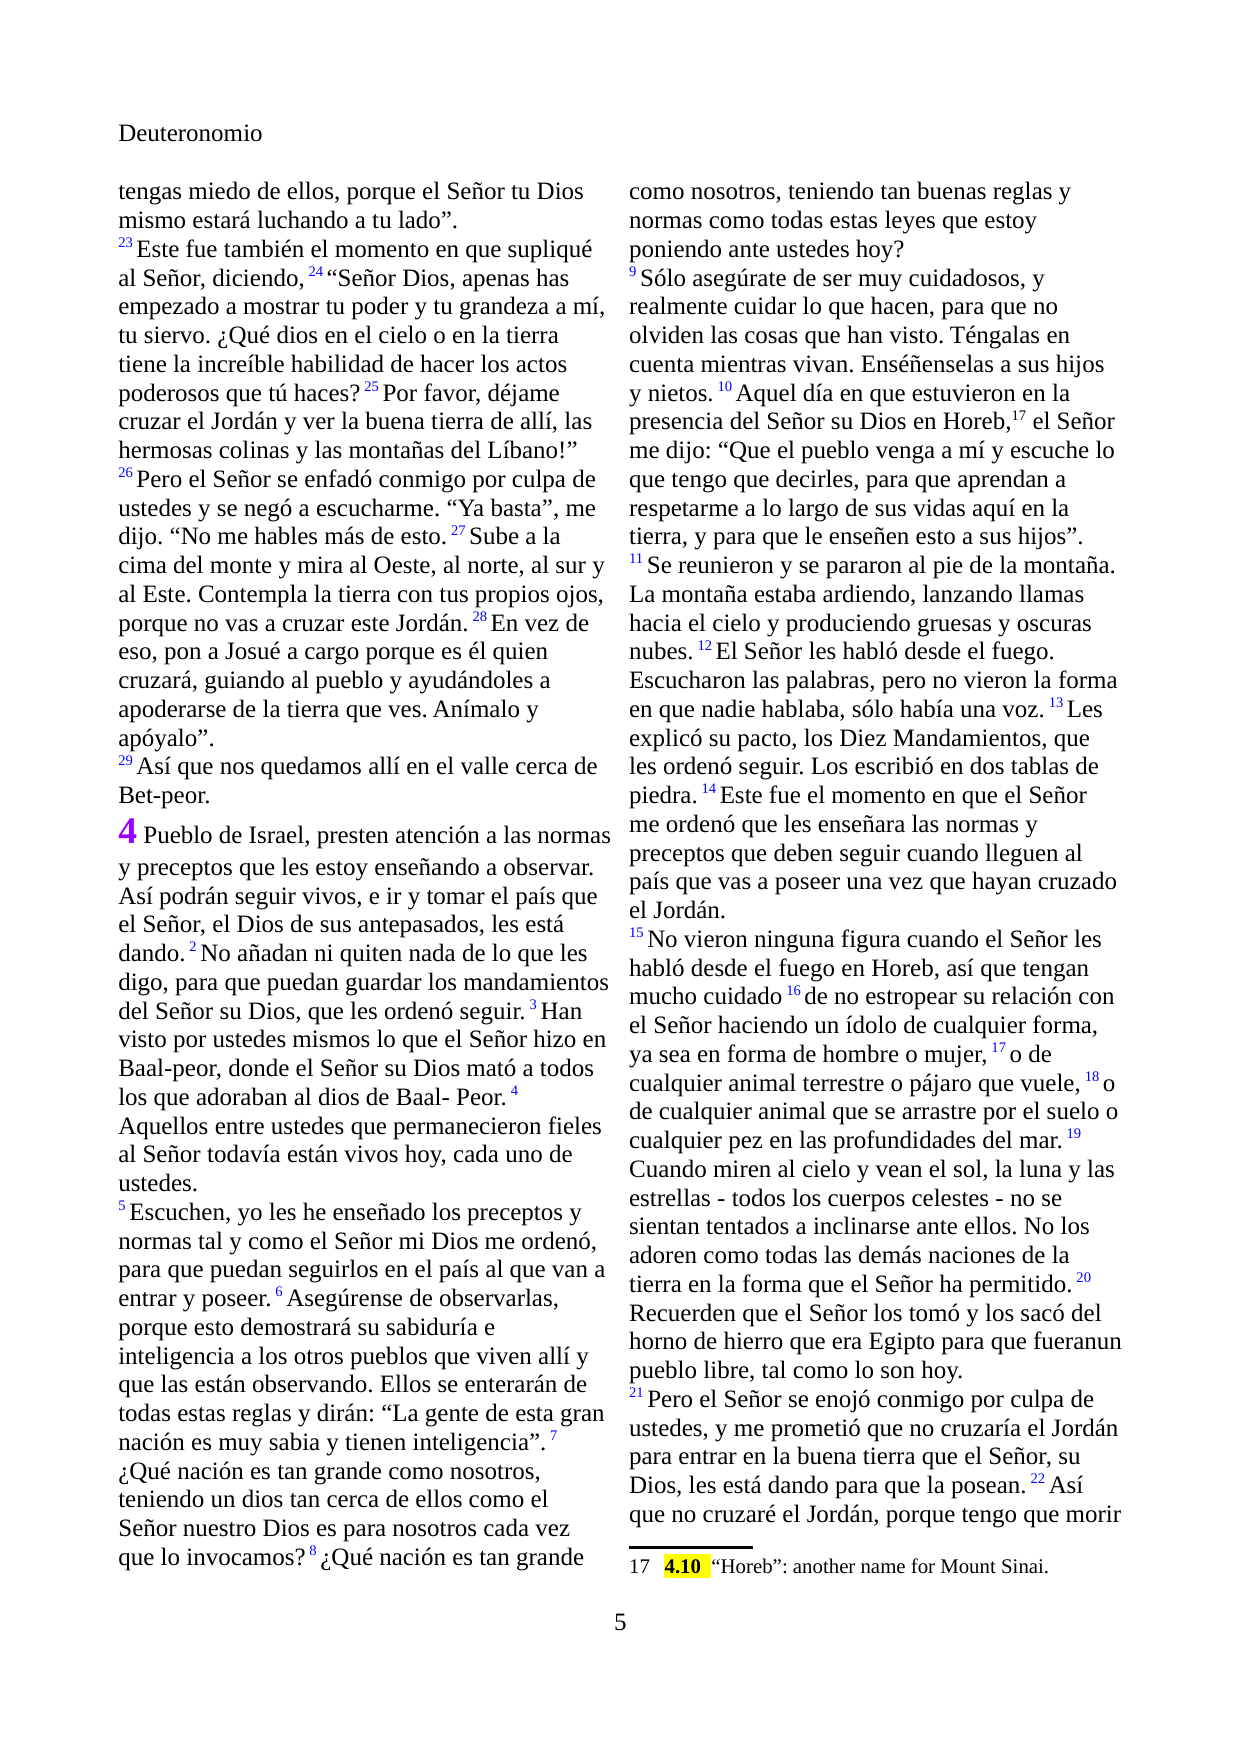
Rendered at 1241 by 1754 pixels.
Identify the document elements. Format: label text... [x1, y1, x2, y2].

text 4.10 “Horeb”: another name for Mount Sinai. [629, 1553, 1122, 1578]
text 11 Se reunieron y se pararon al pie de la montaña. La montaña estaba ardiendo, lanzando llamas hacia el cielo y produciendo gruesas y oscuras nubes. 12 El Señor les habló desde el fuego. Escucharon las palabras, pero no vieron la forma en que nadie hablaba, sólo había una voz. 13 Les explicó su pacto, los Diez Mandamientos, que les ordenó seguir. Los escribió en dos tablas de piedra. 14 Este fue el momento en que el Señor me ordenó que les enseñara las normas y preceptos que deben seguir cuando lleguen al país que vas a poseer una vez que hayan cruzado el Jordán. [629, 550, 1122, 924]
text como nosotros, teniendo tan buenas reglas y normas como todas estas leyes que estoy poniendo ante ustedes hoy? [629, 176, 1122, 263]
text 29 Así que nos quedamos allí en el valle cerca de Bet-peor. [118, 751, 611, 809]
text 4 Pueblo de Israel, presten atención a las normas y preceptos que les estoy enseñando a observar. Así podrán seguir vivos, e ir y tomar el país que el Señor, el Dios de sus antepasados, les está dando. 2 No añadan ni quiten nada de lo que les digo, para que puedan guardar los mandamientos del Señor su Dios, que les ordenó seguir. 3 Han visto por ustedes mismos lo que el Señor hizo en Baal-peor, donde el Señor su Dios mató a todos los que adoraban al dios de Baal- Peor. 4 Aquellos entre ustedes que permanecieron fieles al Señor todavía están vivos hoy, cada uno de ustedes. [118, 809, 611, 1197]
text 15 No vieron ninguna figura cuando el Señor les habló desde el fuego en Horeb, así que tengan mucho cuidado 16 de no estropear su relación con el Señor haciendo un ídolo de cualquier forma, ya sea en forma de hombre o mujer, 17 o de cualquier animal terrestre o pájaro que vuele, 18 o de cualquier animal que se arrastre por el suelo o cualquier pez en las profundidades del mar. 19 Cuando miren al cielo y vean el sol, la luna y las estrellas - todos los cuerpos celestes - no se sientan tentados a inclinarse ante ellos. No los adoren como todas las demás naciones de la tierra en la forma que el Señor ha permitido. 20 Recuerden que el Señor los tomó y los sacó del horno de hierro que era Egipto para que fueranun pueblo libre, tal como lo son hoy. [629, 924, 1122, 1384]
text tengas miedo de ellos, porque el Señor tu Dios mismo estará luchando a tu lado”. [118, 176, 611, 234]
text 23 Este fue también el momento en que supliqué al Señor, diciendo, 24 “Señor Dios, apenas has empezado a mostrar tu poder y tu grandeza a mí, tu siervo. ¿Qué dios en el cielo o en la tierra tiene la increíble habilidad de hacer los actos poderosos que tú haces? 25 Por favor, déjame cruzar el Jordán y ver la buena tierra de allí, las hermosas colinas y las montañas del Líbano!” [118, 234, 611, 464]
text 5 Escuchen, yo les he enseñado los preceptos y normas tal y como el Señor mi Dios me ordenó, para que puedan seguirlos en el país al que van a entrar y poseer. 6 Asegúrense de observarlas, porque esto demostrará su sabiduría e inteligencia a los otros pueblos que viven allí y que las están observando. Ellos se enterarán de todas estas reglas y dirán: “La gente de esta gran nación es muy sabia y tienen inteligencia”. 7 ¿Qué nación es tan grande como nosotros, teniendo un dios tan cerca de ellos como el Señor nuestro Dios es para nosotros cada vez que lo invocamos? 8 ¿Qué nación es tan grande [118, 1197, 611, 1571]
text 21 Pero el Señor se enojó conmigo por culpa de ustedes, y me prometió que no cruzaría el Jordán para entrar en la buena tierra que el Señor, su Dios, les está dando para que la posean. 22 Así que no cruzaré el Jordán, porque tengo que morir [629, 1384, 1122, 1528]
text 26 Pero el Señor se enfadó conmigo por culpa de ustedes y se negó a escucharme. “Ya basta”, me dijo. “No me hables más de esto. 27 Sube a la cima del monte y mira al Oeste, al norte, al sur y al Este. Contempla la tierra con tus propios ojos, porque no vas a cruzar este Jordán. 28 En vez de eso, pon a Josué a cargo porque es él quien cruzará, guiando al pueblo y ayudándoles a apoderarse de la tierra que ves. Anímalo y apóyalo”. [118, 464, 611, 751]
text 9 Sólo asegúrate de ser muy cuidadosos, y realmente cuidar lo que hacen, para que no olviden las cosas que han visto. Téngalas en cuenta mientras vivan. Enséñenselas a sus hijos y nietos. 10 Aquel día en que estuvieron en la presencia del Señor su Dios en Horeb, el Señor me dijo: “Que el pueblo venga a mí y escuche lo que tengo que decirles, para que aprendan a respetarme a lo largo de sus vidas aquí en la tierra, y para que le enseñen esto a sus hijos”. [629, 263, 1122, 550]
